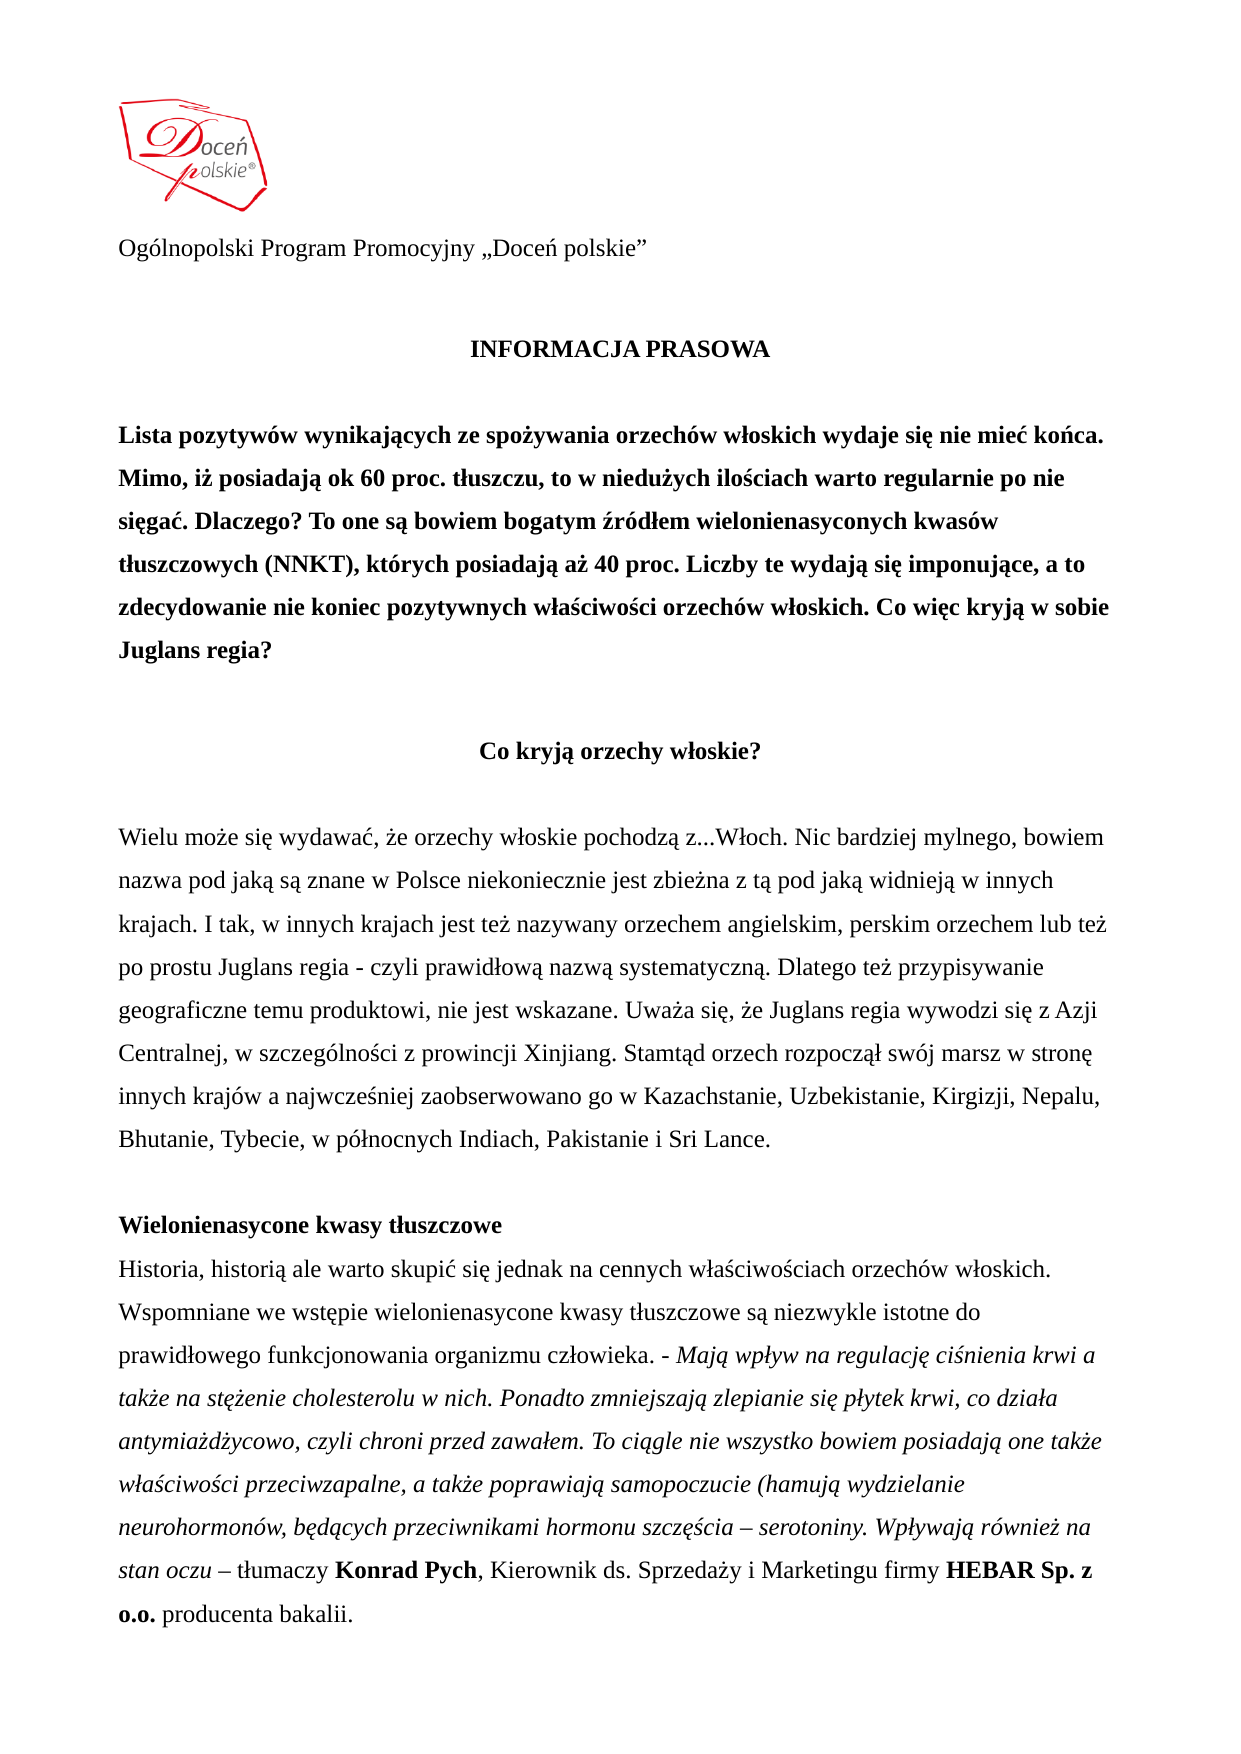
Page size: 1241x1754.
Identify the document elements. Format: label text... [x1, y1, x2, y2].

text Co kryją orzechy włoskie? [118, 736, 1122, 765]
text Wielonienasycone kwasy tłuszczowe [118, 1211, 1122, 1239]
text Ogólnopolski Program Promocyjny „Doceń polskie” [118, 233, 1122, 262]
text Historia, historią ale warto skupić się jednak na cennych właściwościach orzechów włoskich. [118, 1254, 1122, 1282]
text Wielu może się wydawać, że orzechy włoskie pochodzą z...Włoch. Nic bardziej mylnego, bowiem nazwa pod jaką są znane w Polsce niekoniecznie jest zbieżna z tą pod jaką widnieją w innych krajach. I tak, w innych krajach jest też nazywany orzechem angielskim, perskim orzechem lub też po prostu Juglans regia - czyli prawidłową nazwą systematyczną. Dlatego też przypisywanie geograficzne temu produktowi, nie jest wskazane. Uważa się, że Juglans regia wywodzi się z Azji Centralnej, w szczególności z prowincji Xinjiang. Stamtąd orzech rozpoczął swój marsz w stronę innych krajów a najwcześniej zaobserwowano go w Kazachstanie, Uzbekistanie, Kirgizji, Nepalu, Bhutanie, Tybecie, w północnych Indiach, Pakistanie i Sri Lance. [118, 822, 1122, 1153]
text Wspomniane we wstępie wielonienasycone kwasy tłuszczowe są niezwykle istotne do prawidłowego funkcjonowania organizmu człowieka. - Mają wpływ na regulację ciśnienia krwi a także na stężenie cholesterolu w nich. Ponadto zmniejszają zlepianie się płytek krwi, co działa antymiażdżycowo, czyli chroni przed zawałem. To ciągle nie wszystko bowiem posiadają one także właściwości przeciwzapalne, a także poprawiają samopoczucie (hamują wydzielanie neurohormonów, będących przeciwnikami hormonu szczęścia – serotoniny. Wpływają również na stan oczu – tłumaczy Konrad Pych, Kierownik ds. Sprzedaży i Marketingu firmy HEBAR Sp. z o.o. producenta bakalii. [118, 1297, 1122, 1627]
text Lista pozytywów wynikających ze spożywania orzechów włoskich wydaje się nie mieć końca. Mimo, iż posiadają ok 60 proc. tłuszczu, to w niedużych ilościach warto regularnie po nie sięgać. Dlaczego? To one są bowiem bogatym źródłem wielonienasyconych kwasów tłuszczowych (NNKT), których posiadają aż 40 proc. Liczby te wydają się imponujące, a to zdecydowanie nie koniec pozytywnych właściwości orzechów włoskich. Co więc kryją w sobie Juglans regia? [118, 420, 1122, 664]
picture [118, 98, 268, 212]
text INFORMACJA PRASOWA [118, 334, 1122, 362]
